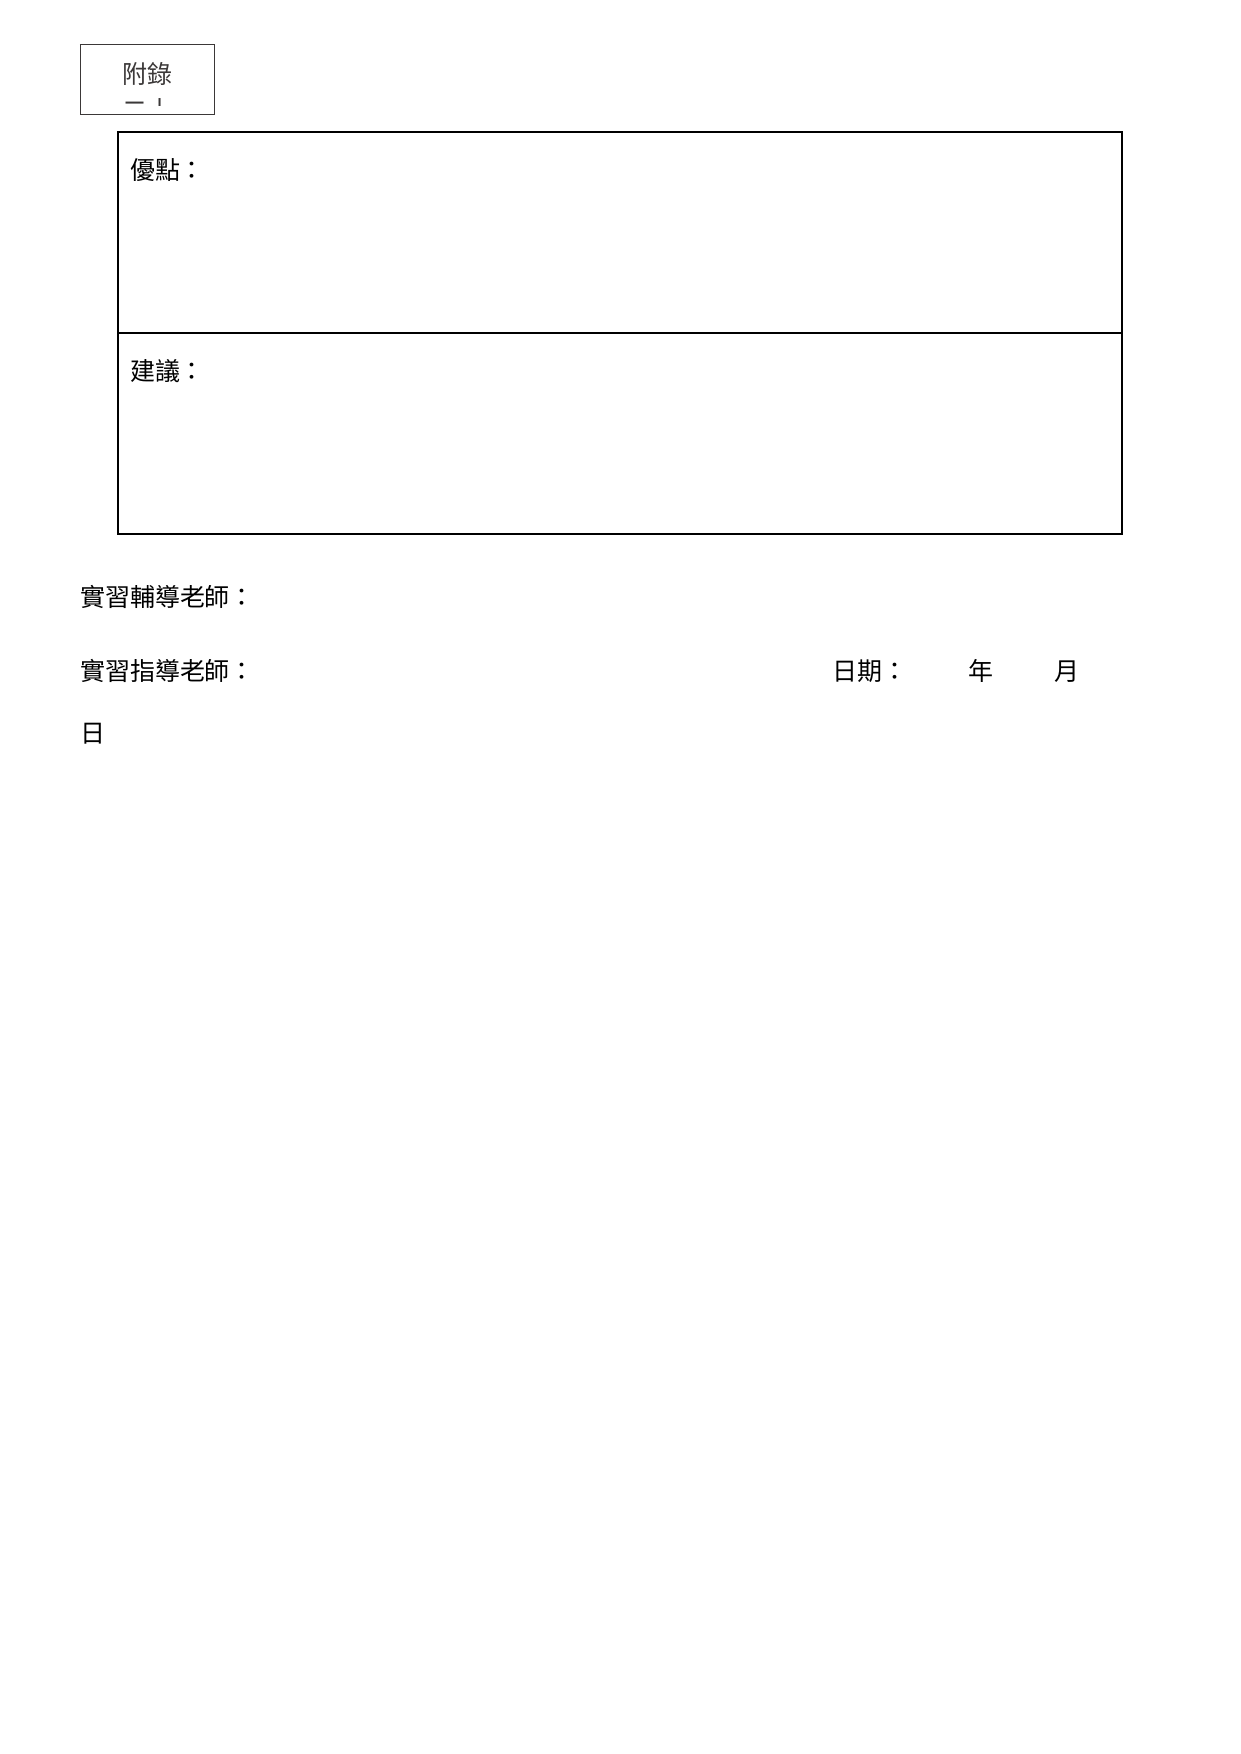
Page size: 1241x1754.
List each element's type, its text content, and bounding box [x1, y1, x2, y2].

table_cell 建議： [119, 334, 1121, 533]
text 實習指導老師： 日期： 年 月 日 [81, 627, 1159, 752]
text 實習輔導老師： [81, 554, 1159, 616]
table_cell 優點： [119, 133, 1121, 332]
